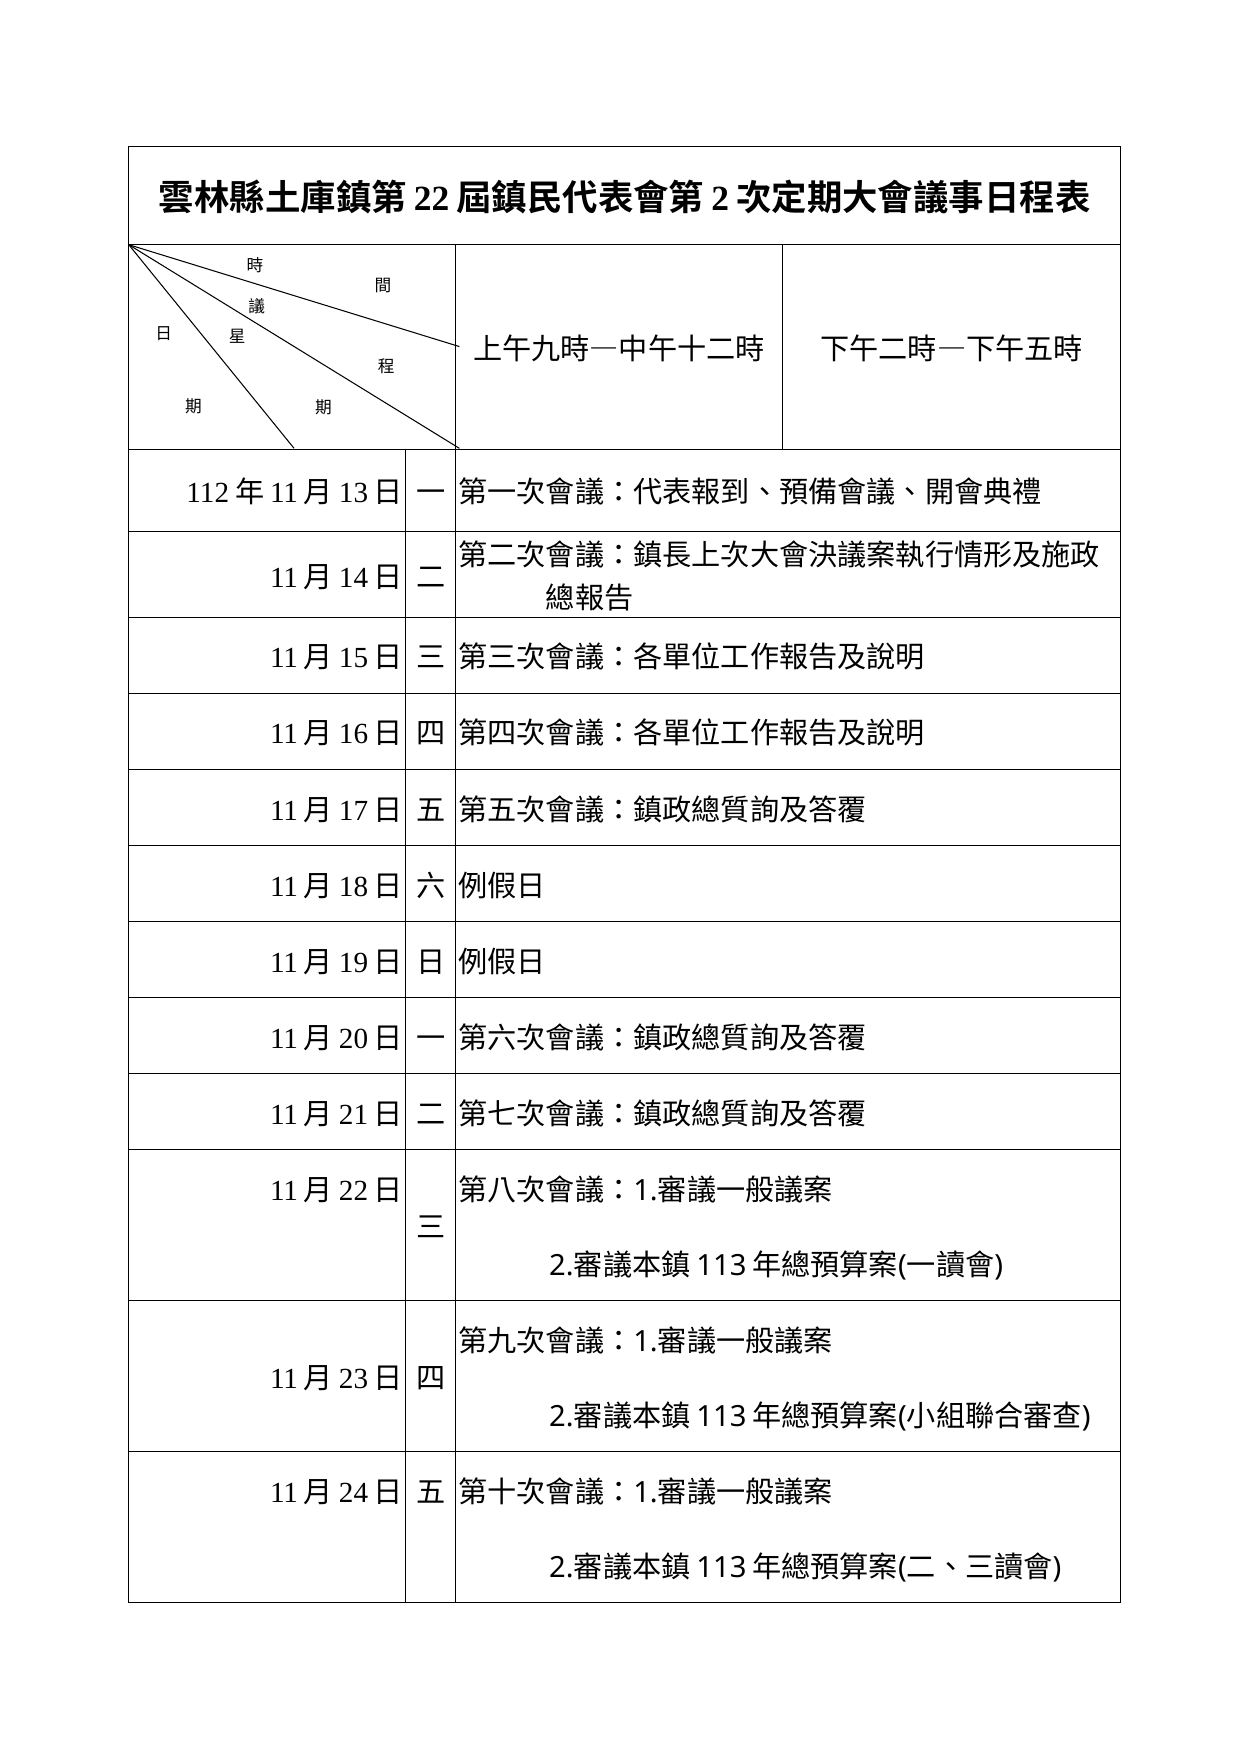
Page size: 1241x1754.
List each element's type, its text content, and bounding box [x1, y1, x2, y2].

table_cell 第五次會議：鎮政總質詢及答覆 [456, 770, 1120, 845]
table_cell 11月23日 [129, 1301, 405, 1451]
table_cell 一 [406, 450, 455, 531]
table_header 雲林縣土庫鎮第22屆鎮民代表會第2次定期大會議事日程表 [129, 147, 1120, 244]
table_cell 11月20日 [129, 998, 405, 1073]
table_cell 日 [406, 922, 455, 997]
table_cell 三 [406, 1150, 455, 1300]
table_cell 11月18日 [129, 846, 405, 921]
table_cell 第四次會議：各單位工作報告及說明 [456, 694, 1120, 769]
table_cell 11月15日 [129, 618, 405, 693]
table_cell [129, 248, 292, 448]
table_cell [135, 245, 455, 344]
table_cell 第六次會議：鎮政總質詢及答覆 [456, 998, 1120, 1073]
table_cell 例假日 [456, 846, 1120, 921]
table_cell 第八次會議：1.審議一般議案 2.審議本鎮113年總預算案(一讀會) [456, 1150, 1120, 1300]
table_cell 11月24日 [129, 1452, 405, 1602]
table_cell 第七次會議：鎮政總質詢及答覆 [456, 1074, 1120, 1149]
table_cell 11月19日 [129, 922, 405, 997]
table_cell [139, 249, 455, 444]
table_cell 二 [406, 1074, 455, 1149]
table_cell 第十次會議：1.審議一般議案 2.審議本鎮113年總預算案(二、三讀會) [456, 1452, 1120, 1602]
table_cell 一 [406, 998, 455, 1073]
table_cell 11月22日 [129, 1150, 405, 1300]
table_cell 五 [406, 770, 455, 845]
table_cell 第三次會議：各單位工作報告及說明 [456, 618, 1120, 693]
table_cell 上午九時—中午十二時 [456, 245, 782, 448]
table_cell 二 [406, 532, 455, 617]
table_cell 第一次會議：代表報到、預備會議、開會典禮 [456, 450, 1120, 531]
table_cell [135, 250, 455, 448]
table_cell 三 [406, 618, 455, 693]
table_cell 第九次會議：1.審議一般議案 2.審議本鎮113年總預算案(小組聯合審查) [456, 1301, 1120, 1451]
table_cell 四 [406, 694, 455, 769]
table_cell 例假日 [456, 922, 1120, 997]
table_cell 11月14日 [129, 532, 405, 617]
table_cell 四 [406, 1301, 455, 1451]
table_cell 11月21日 [129, 1074, 405, 1149]
table_cell 六 [406, 846, 455, 921]
table_cell 11月16日 [129, 694, 405, 769]
table_cell 第二次會議：鎮長上次大會決議案執行情形及施政 總報告 [456, 532, 1120, 617]
table_cell 112年11月13日 [129, 450, 405, 531]
table_cell 五 [406, 1452, 455, 1602]
table_cell 11月17日 [129, 770, 405, 845]
table_cell 下午二時—下午五時 [783, 245, 1120, 448]
